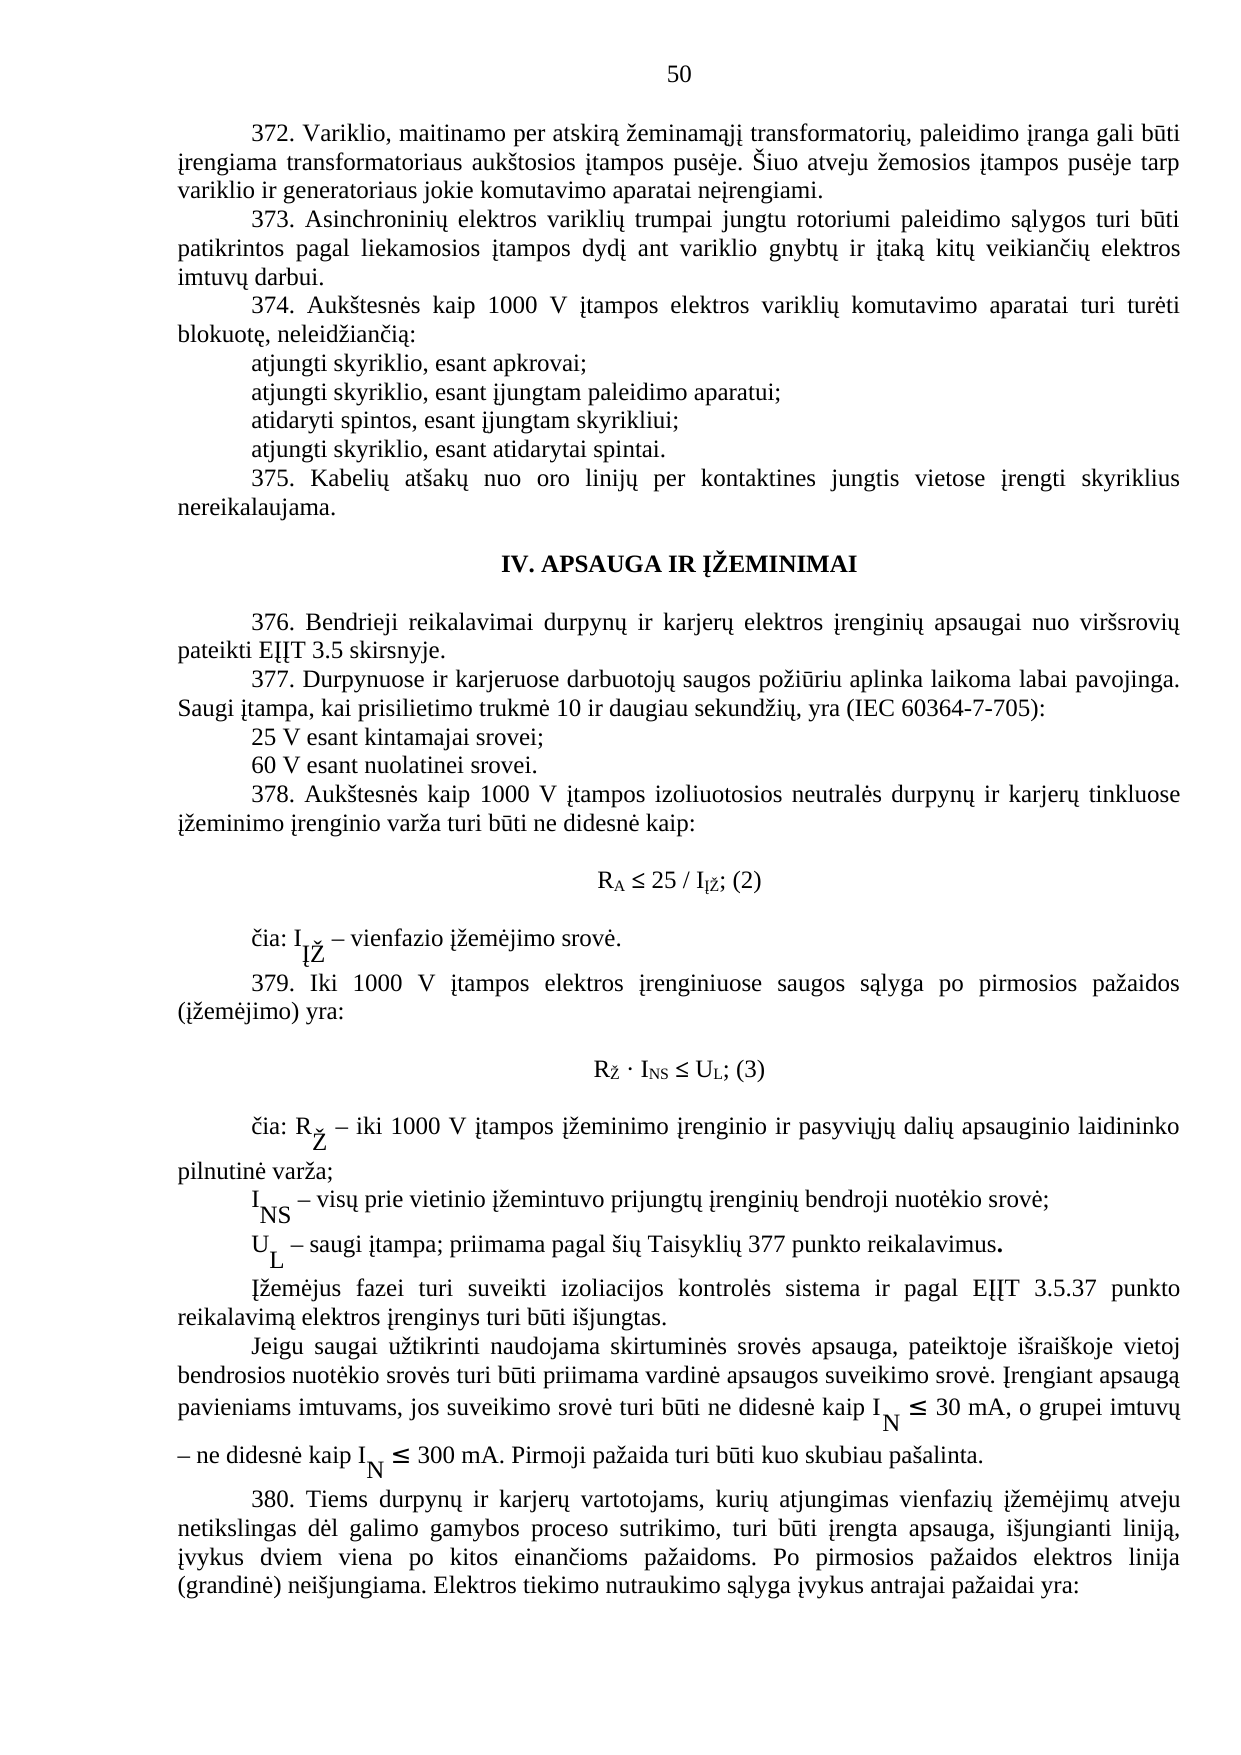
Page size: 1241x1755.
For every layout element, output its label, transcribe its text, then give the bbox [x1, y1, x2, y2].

text 25 V esant kintamajai srovei; [177, 722, 1181, 751]
text atidaryti spintos, esant įjungtam skyrikliui; [177, 406, 1181, 434]
text INS – visų prie vietinio įžemintuvo prijungtų įrenginių bendroji nuotėkio srovė; [177, 1184, 1181, 1229]
text 379. Iki 1000 V įtampos elektros įrenginiuose saugos sąlyga po pirmosios pažaidos (įžemėjimo) yra: [177, 968, 1181, 1025]
text IV. APSAUGA IR ĮŽEMINIMAI [177, 549, 1181, 578]
text 372. Variklio, maitinamo per atskirą žeminamąjį transformatorių, paleidimo įranga gali būti įrengiama transformatoriaus aukštosios įtampos pusėje. Šiuo atveju žemosios įtampos pusėje tarp variklio ir generatoriaus jokie komutavimo aparatai neįrengiami. [177, 118, 1181, 204]
text 375. Kabelių atšakų nuo oro linijų per kontaktines jungtis vietose įrengti skyriklius nereikalaujama. [177, 463, 1181, 521]
text atjungti skyriklio, esant įjungtam paleidimo aparatui; [177, 377, 1181, 406]
text Jeigu saugai užtikrinti naudojama skirtuminės srovės apsauga, pateiktoje išraiškoje vietoj bendrosios nuotėkio srovės turi būti priimama vardinė apsaugos suveikimo srovė. Įrengiant apsaugą pavieniams imtuvams, jos suveikimo srovė turi būti ne didesnė kaip IN ≤ 30 mA, o grupei imtuvų – ne didesnė kaip IN ≤ 300 mA. Pirmoji pažaida turi būti kuo skubiau pašalinta. [177, 1331, 1181, 1484]
text Įžemėjus fazei turi suveikti izoliacijos kontrolės sistema ir pagal EĮĮT 3.5.37 punkto reikalavimą elektros įrenginys turi būti išjungtas. [177, 1273, 1181, 1331]
text UL – saugi įtampa; priimama pagal šių Taisyklių 377 punkto reikalavimus. [177, 1229, 1181, 1273]
text 377. Durpynuose ir karjeruose darbuotojų saugos požiūriu aplinka laikoma labai pavojinga. Saugi įtampa, kai prisilietimo trukmė 10 ir daugiau sekundžių, yra (IEC 60364-7-705): [177, 664, 1181, 722]
text 378. Aukštesnės kaip 1000 V įtampos izoliuotosios neutralės durpynų ir karjerų tinkluose įžeminimo įrenginio varža turi būti ne didesnė kaip: [177, 779, 1181, 837]
text atjungti skyriklio, esant atidarytai spintai. [177, 434, 1181, 463]
text čia: IĮŽ – vienfazio įžemėjimo srovė. [177, 923, 1181, 968]
text RŽ · INS ≤ UL; (3) [177, 1054, 1181, 1083]
text 376. Bendrieji reikalavimai durpynų ir karjerų elektros įrenginių apsaugai nuo viršsrovių pateikti EĮĮT 3.5 skirsnyje. [177, 607, 1181, 664]
text 374. Aukštesnės kaip 1000 V įtampos elektros variklių komutavimo aparatai turi turėti blokuotę, neleidžiančią: [177, 291, 1181, 348]
text RA ≤ 25 / IĮŽ; (2) [177, 866, 1181, 894]
text 373. Asinchroninių elektros variklių trumpai jungtu rotoriumi paleidimo sąlygos turi būti patikrintos pagal liekamosios įtampos dydį ant variklio gnybtų ir įtaką kitų veikiančių elektros imtuvų darbui. [177, 204, 1181, 291]
text 380. Tiems durpynų ir karjerų vartotojams, kurių atjungimas vienfazių įžemėjimų atveju netikslingas dėl galimo gamybos proceso sutrikimo, turi būti įrengta apsauga, išjungianti liniją, įvykus dviem viena po kitos einančioms pažaidoms. Po pirmosios pažaidos elektros linija (grandinė) neišjungiama. Elektros tiekimo nutraukimo sąlyga įvykus antrajai pažaidai yra: [177, 1484, 1181, 1599]
text atjungti skyriklio, esant apkrovai; [177, 348, 1181, 377]
text čia: RŽ – iki 1000 V įtampos įžeminimo įrenginio ir pasyviųjų dalių apsauginio laidininko pilnutinė varža; [177, 1111, 1181, 1184]
text 60 V esant nuolatinei srovei. [177, 751, 1181, 779]
